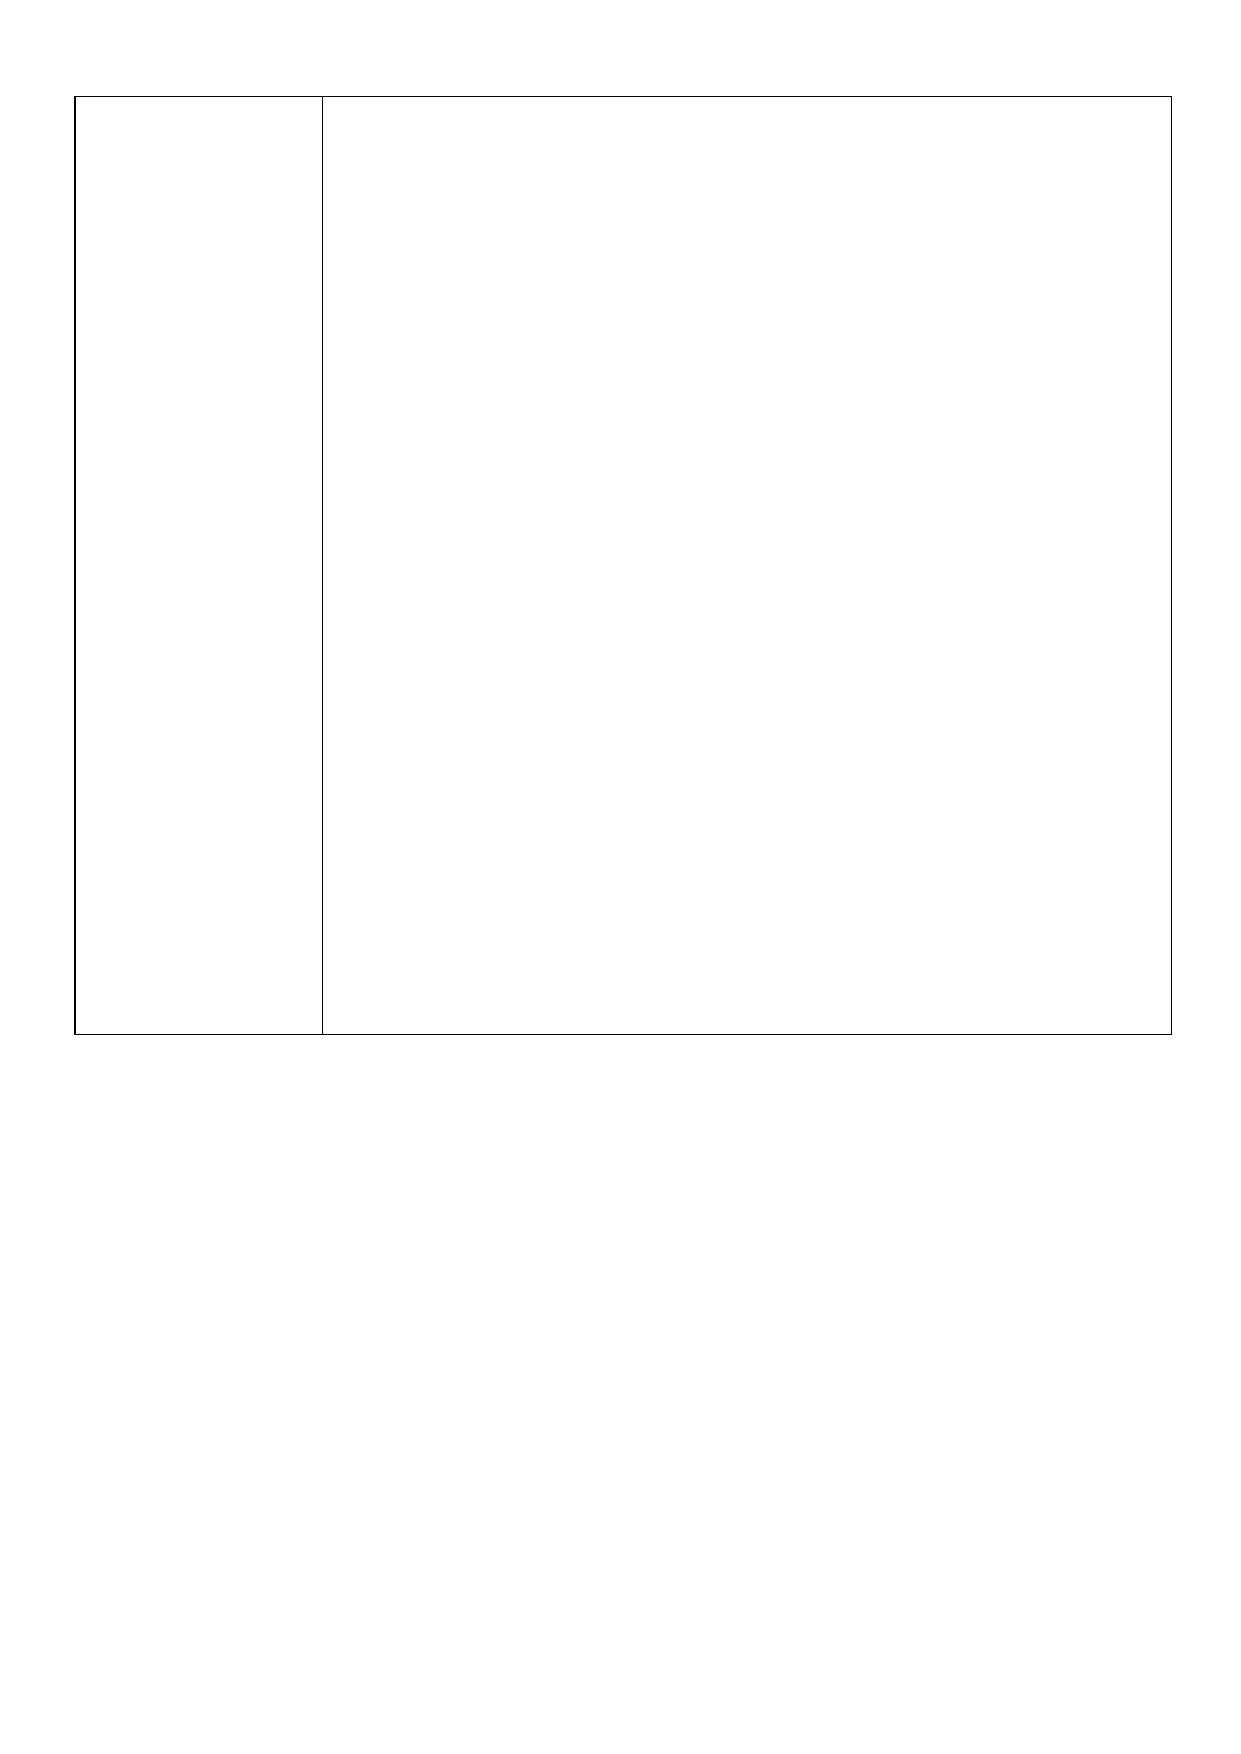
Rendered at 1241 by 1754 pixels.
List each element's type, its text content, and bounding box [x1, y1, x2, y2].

table_cell 學生 授課老師 開課單位 開課單位 教務處 [76, 97, 322, 1034]
table_cell [323, 97, 1171, 1034]
